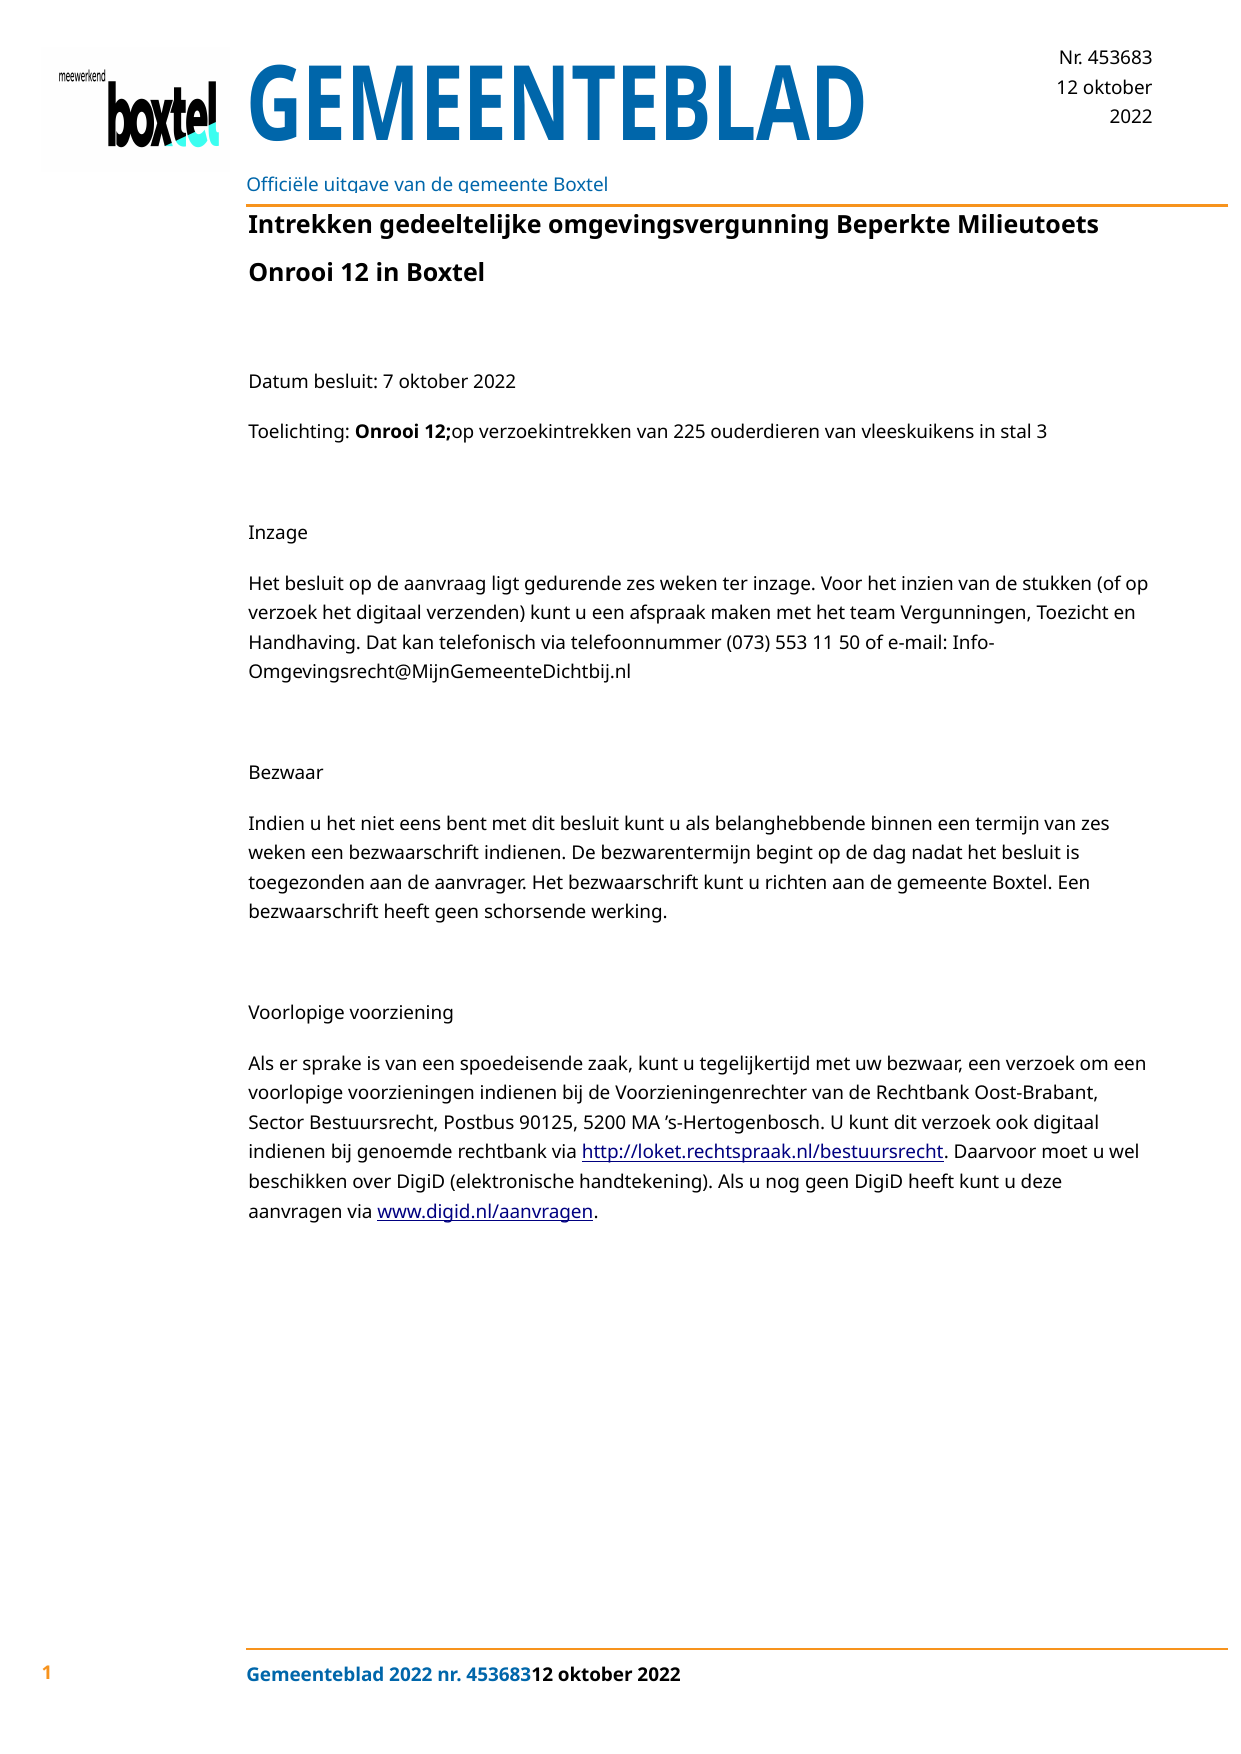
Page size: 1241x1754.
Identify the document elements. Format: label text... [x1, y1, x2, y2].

text Intrekken gedeeltelijke omgevingsvergunning Beperkte Milieutoets Onrooi 12 in Boxtel [248, 207, 1152, 288]
text Inzage [248, 519, 1152, 545]
text Indien u het niet eens bent met dit besluit kunt u als belanghebbende binnen een termijn van zes weken een bezwaarschrift indienen. De bezwarentermijn begint op de dag nadat het besluit is toegezonden aan de aanvrager. Het bezwaarschrift kunt u richten aan de gemeente Boxtel. Een bezwaarschrift heeft geen schorsende werking. [248, 810, 1152, 924]
text Datum besluit: 7 oktober 2022 [248, 368, 1152, 394]
text Voorlopige voorziening [248, 999, 1152, 1025]
text Als er sprake is van een spoedeisende zaak, kunt u tegelijkertijd met uw bezwaar, een verzoek om een voorlopige voorzieningen indienen bij de Voorzieningenrechter van de Rechtbank Oost-Brabant, Sector Bestuursrecht, Postbus 90125, 5200 MA ’s-Hertogenbosch. U kunt dit verzoek ook digitaal indienen bij genoemde rechtbank via http://loket.rechtspraak.nl/bestuursrecht. Daarvoor moet u wel beschikken over DigiD (elektronische handtekening). Als u nog geen DigiD heeft kunt u deze aanvragen via www.digid.nl/aanvragen. [248, 1050, 1152, 1224]
text Bezwaar [248, 759, 1152, 785]
text Het besluit op de aanvraag ligt gedurende zes weken ter inzage. Voor het inzien van de stukken (of op verzoek het digitaal verzenden) kunt u een afspraak maken met het team Vergunningen, Toezicht en Handhaving. Dat kan telefonisch via telefoonnummer (073) 553 11 50 of e-mail: Info-Omgevingsrecht@MijnGemeenteDichtbij.nl [248, 570, 1152, 684]
text Toelichting: Onrooi 12;op verzoekintrekken van 225 ouderdieren van vleeskuikens in stal 3 [248, 419, 1152, 444]
picture [41, 47, 231, 172]
